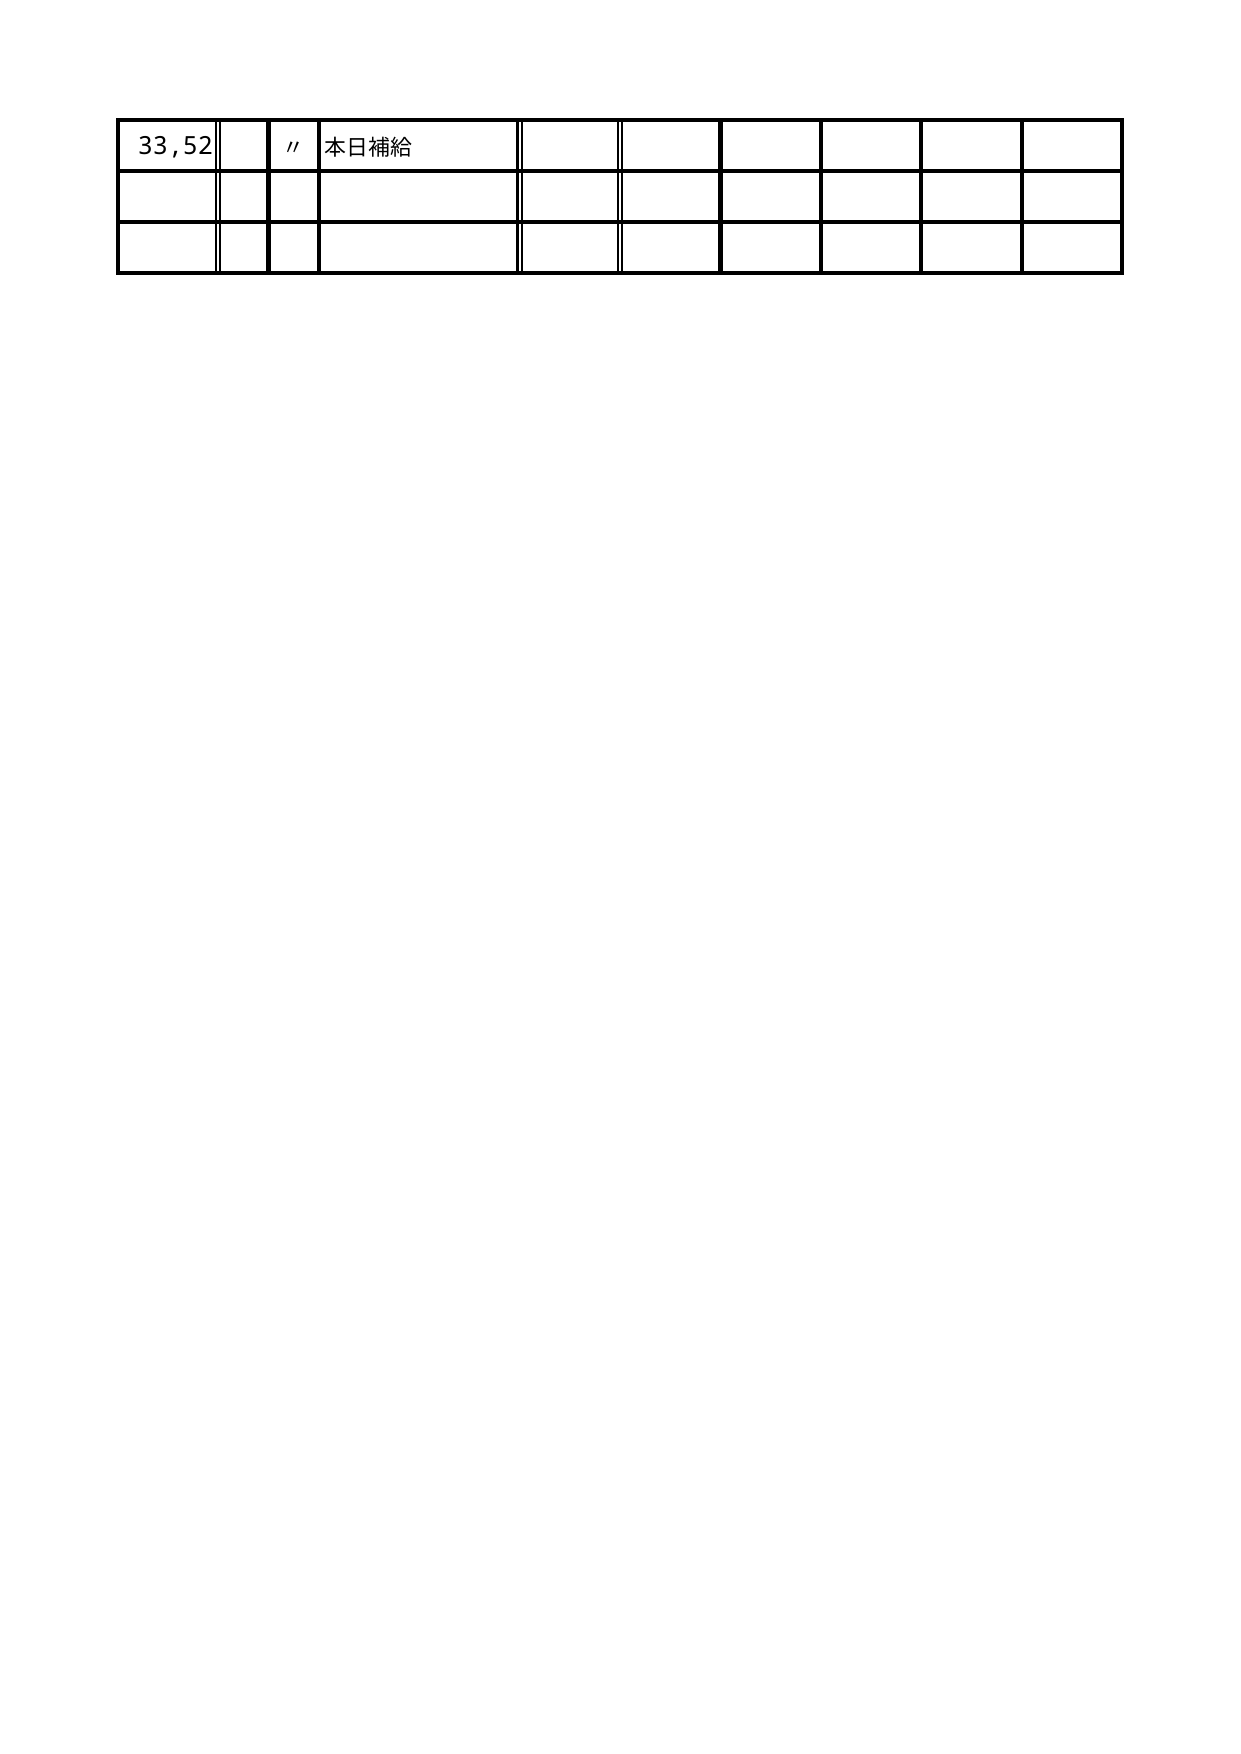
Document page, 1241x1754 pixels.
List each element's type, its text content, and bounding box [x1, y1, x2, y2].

table_cell [1024, 224, 1120, 271]
table_cell [523, 224, 617, 271]
table_cell [120, 224, 215, 271]
table_cell [221, 224, 266, 271]
table_cell 本日補給 [321, 122, 516, 169]
table_cell [221, 122, 266, 169]
table_cell [523, 122, 617, 169]
table_cell [321, 173, 516, 220]
table_cell [823, 173, 919, 220]
table_cell [120, 173, 215, 220]
table_cell [623, 224, 718, 271]
table_cell [321, 224, 516, 271]
table_cell [823, 122, 919, 169]
table_cell [723, 173, 819, 220]
table_cell [723, 224, 819, 271]
table_cell [271, 224, 317, 271]
table_cell [523, 173, 617, 220]
table_cell [623, 173, 718, 220]
table_cell [1024, 122, 1120, 169]
table_cell [221, 173, 266, 220]
table_cell [1024, 173, 1120, 220]
table_cell [923, 224, 1020, 271]
table_cell 33,525 [120, 122, 215, 169]
table_cell [923, 173, 1020, 220]
table_cell [923, 122, 1020, 169]
table_cell [723, 122, 819, 169]
table_cell [823, 224, 919, 271]
table_cell [623, 122, 718, 169]
table_cell [271, 173, 317, 220]
table_cell 〃 [271, 122, 317, 169]
